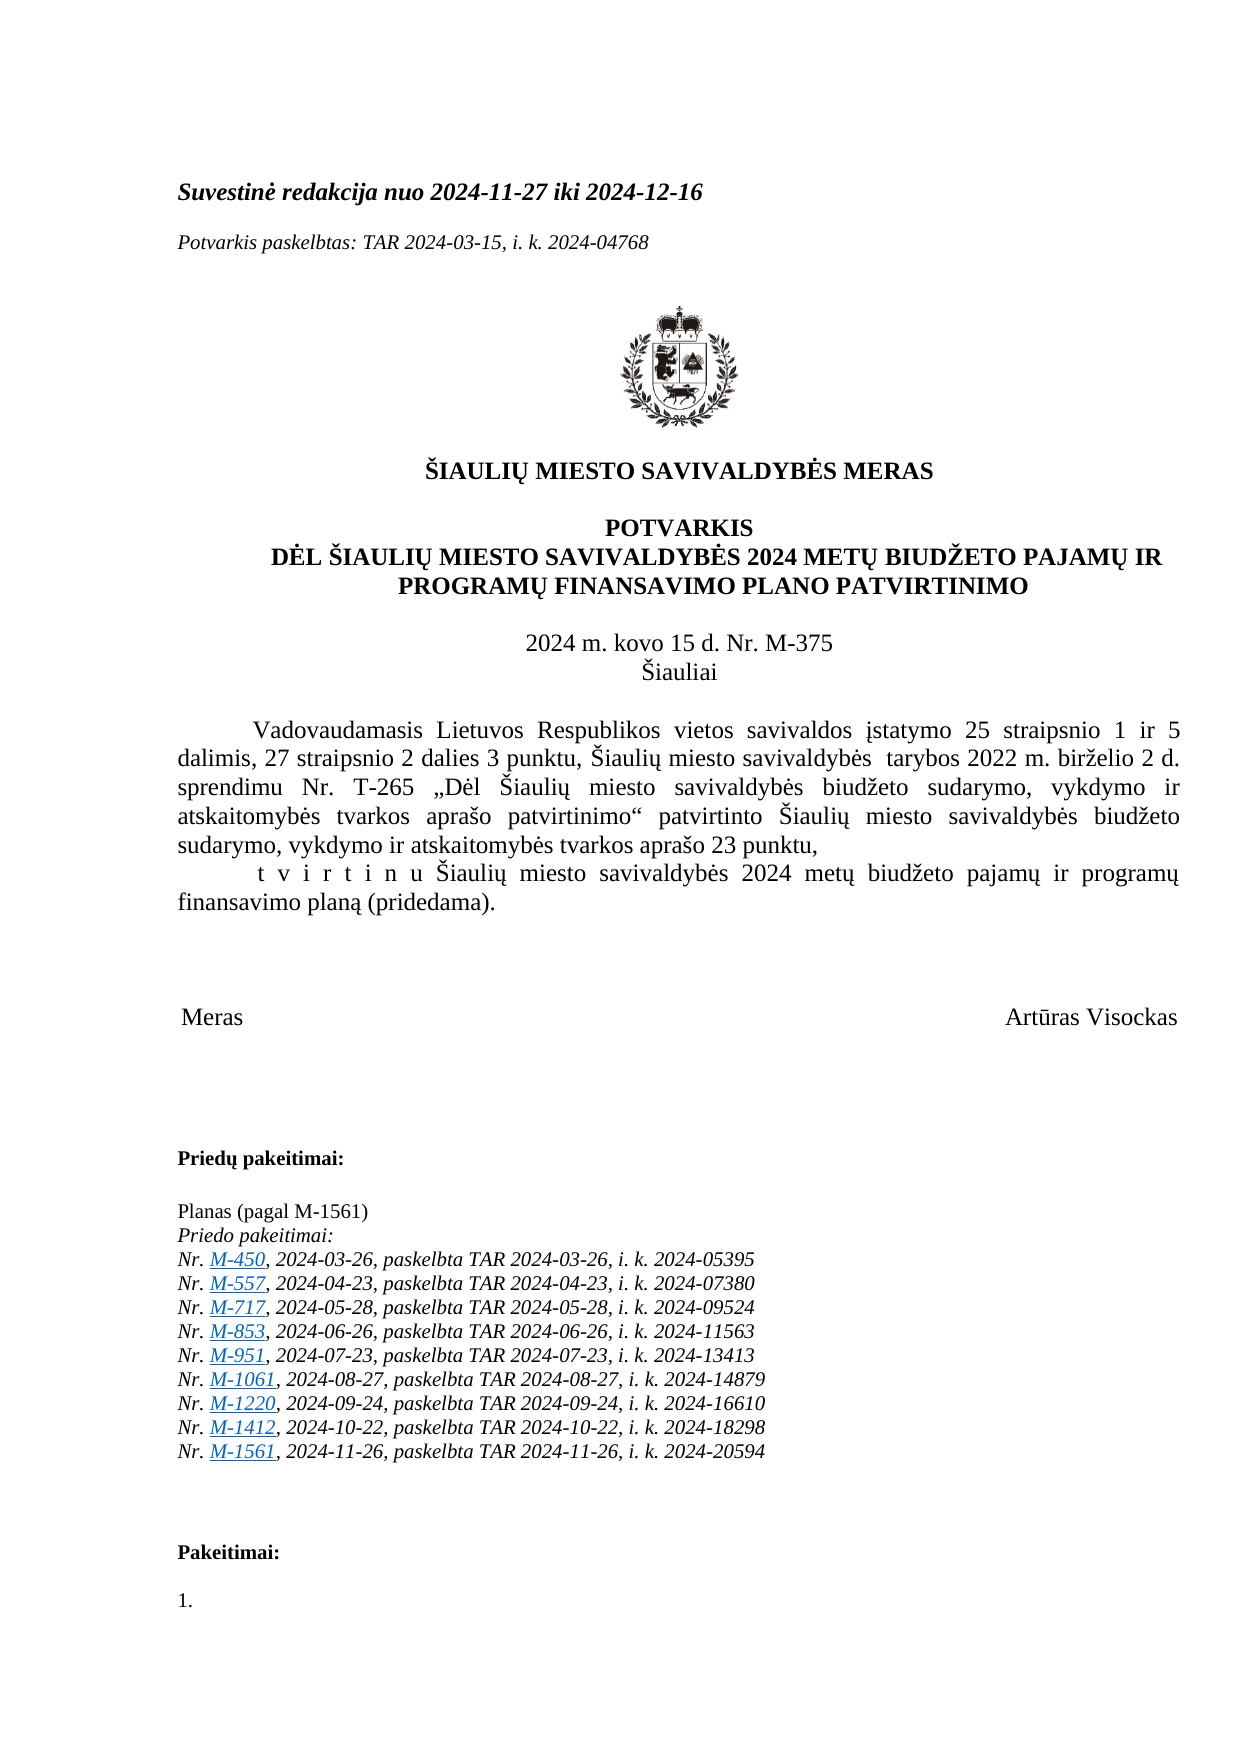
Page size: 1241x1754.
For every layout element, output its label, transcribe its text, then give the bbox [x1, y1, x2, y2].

text Meras Artūras Visockas [177, 1002, 1181, 1031]
text 2024 m. kovo 15 d. Nr. M-375 [177, 628, 1181, 657]
text Nr. M-717, 2024-05-28, paskelbta TAR 2024-05-28, i. k. 2024-09524 [177, 1295, 1181, 1319]
text Priedo pakeitimai: [177, 1223, 1181, 1247]
text Planas (pagal M-1561) [177, 1199, 1181, 1223]
text Vadovaudamasis Lietuvos Respublikos vietos savivaldos įstatymo 25 straipsnio 1 ir 5 dalimis, 27 straipsnio 2 dalies 3 punktu, Šiaulių miesto savivaldybės tarybos 2022 m. birželio 2 d. sprendimu Nr. T-265 „Dėl Šiaulių miesto savivaldybės biudžeto sudarymo, vykdymo ir atskaitomybės tvarkos aprašo patvirtinimo“ patvirtinto Šiaulių miesto savivaldybės biudžeto sudarymo, vykdymo ir atskaitomybės tvarkos aprašo 23 punktu, [177, 715, 1181, 858]
text Nr. M-450, 2024-03-26, paskelbta TAR 2024-03-26, i. k. 2024-05395 [177, 1247, 1181, 1271]
text t v i r t i n u Šiaulių miesto savivaldybės 2024 metų biudžeto pajamų ir programų finansavimo planą (pridedama). [177, 858, 1181, 916]
text Nr. M-951, 2024-07-23, paskelbta TAR 2024-07-23, i. k. 2024-13413 [177, 1343, 1181, 1367]
text Nr. M-1561, 2024-11-26, paskelbta TAR 2024-11-26, i. k. 2024-20594 [177, 1439, 1181, 1463]
text Nr. M-1220, 2024-09-24, paskelbta TAR 2024-09-24, i. k. 2024-16610 [177, 1391, 1181, 1415]
text Priedų pakeitimai: [177, 1146, 1181, 1170]
text Šiauliai [177, 657, 1181, 686]
text Suvestinė redakcija nuo 2024-11-27 iki 2024-12-16 [177, 177, 1181, 206]
text 1. [177, 1588, 1181, 1612]
text Nr. M-557, 2024-04-23, paskelbta TAR 2024-04-23, i. k. 2024-07380 [177, 1271, 1181, 1295]
text Nr. M-853, 2024-06-26, paskelbta TAR 2024-06-26, i. k. 2024-11563 [177, 1319, 1181, 1343]
text Potvarkis paskelbtas: TAR 2024-03-15, i. k. 2024-04768 [177, 230, 1181, 254]
text Pakeitimai: [177, 1540, 1181, 1564]
subtitle ŠIAULIŲ MIESTO SAVIVALDYBĖS MERAS [177, 456, 1181, 485]
text POTVARKIS [177, 513, 1181, 542]
text Nr. M-1412, 2024-10-22, paskelbta TAR 2024-10-22, i. k. 2024-18298 [177, 1415, 1181, 1439]
text DĖL ŠIAULIŲ MIESTO SAVIVALDYBĖS 2024 METŲ BIUDŽETO PAJAMŲ IR PROGRAMŲ FINANSAVIMO PLANO PATVIRTINIMO [252, 542, 1181, 600]
text Nr. M-1061, 2024-08-27, paskelbta TAR 2024-08-27, i. k. 2024-14879 [177, 1367, 1181, 1391]
